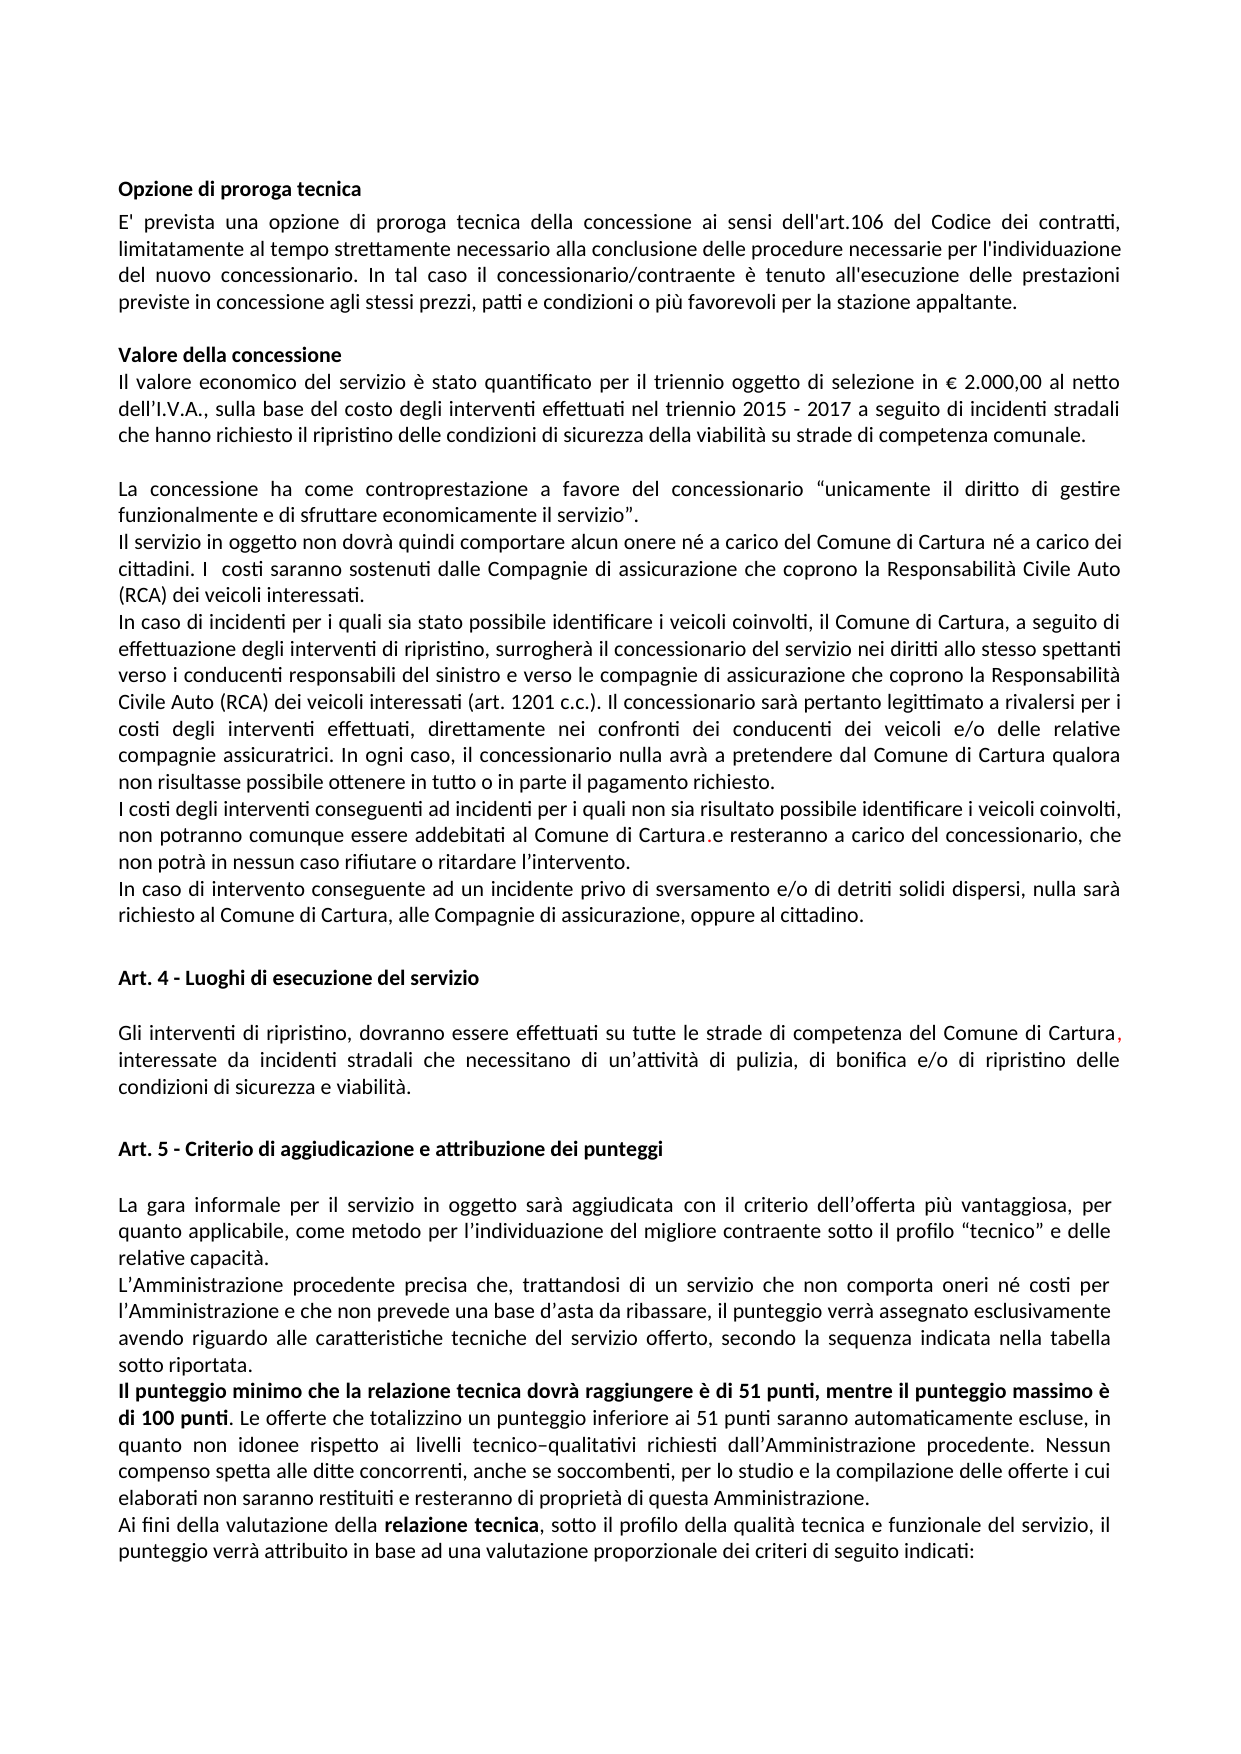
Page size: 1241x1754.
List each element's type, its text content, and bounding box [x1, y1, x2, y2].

subtitle Art. 4 - Luoghi di esecuzione del servizio [118, 955, 1122, 993]
text La concessione ha come controprestazione a favore del concessionario “unicamente il diritto di gestire funzionalmente e di sfruttare economicamente il servizio”. [118, 475, 1122, 528]
text La gara informale per il servizio in oggetto sarà aggiudicata con il criterio dell’offerta più vantaggiosa, per quanto applicabile, come metodo per l’individuazione del migliore contraente sotto il profilo “tecnico” e delle relative capacità. [118, 1191, 1112, 1271]
text Valore della concessione [118, 342, 1122, 368]
text E' prevista una opzione di proroga tecnica della concessione ai sensi dell'art.106 del Codice dei contratti, limitatamente al tempo strettamente necessario alla conclusione delle procedure necessarie per l'individuazione del nuovo concessionario. In tal caso il concessionario/contraente è tenuto all'esecuzione delle prestazioni previste in concessione agli stessi prezzi, patti e condizioni o più favorevoli per la stazione appaltante. [118, 208, 1122, 315]
subtitle Art. 5 - Criterio di aggiudicazione e attribuzione dei punteggi [118, 1126, 1122, 1164]
text Il valore economico del servizio è stato quantificato per il triennio oggetto di selezione in € 2.000,00 al netto dell’I.V.A., sulla base del costo degli interventi effettuati nel triennio 2015 - 2017 a seguito di incidenti stradali che hanno richiesto il ripristino delle condizioni di sicurezza della viabilità su strade di competenza comunale. [118, 368, 1122, 448]
text I costi degli interventi conseguenti ad incidenti per i quali non sia risultato possibile identificare i veicoli coinvolti, non potranno comunque essere addebitati al Comune di Cartura.e resteranno a carico del concessionario, che non potrà in nessun caso rifiutare o ritardare l’intervento. [118, 795, 1122, 875]
text Il servizio in oggetto non dovrà quindi comportare alcun onere né a carico del Comune di Cartura né a carico dei cittadini. I costi saranno sostenuti dalle Compagnie di assicurazione che coprono la Responsabilità Civile Auto (RCA) dei veicoli interessati. [118, 528, 1122, 608]
text L’Amministrazione procedente precisa che, trattandosi di un servizio che non comporta oneri né costi per l’Amministrazione e che non prevede una base d’asta da ribassare, il punteggio verrà assegnato esclusivamente avendo riguardo alle caratteristiche tecniche del servizio offerto, secondo la sequenza indicata nella tabella sotto riportata. [118, 1271, 1112, 1377]
text In caso di incidenti per i quali sia stato possibile identificare i veicoli coinvolti, il Comune di Cartura, a seguito di effettuazione degli interventi di ripristino, surrogherà il concessionario del servizio nei diritti allo stesso spettanti verso i conducenti responsabili del sinistro e verso le compagnie di assicurazione che coprono la Responsabilità Civile Auto (RCA) dei veicoli interessati (art. 1201 c.c.). Il concessionario sarà pertanto legittimato a rivalersi per i costi degli interventi effettuati, direttamente nei confronti dei conducenti dei veicoli e/o delle relative compagnie assicuratrici. In ogni caso, il concessionario nulla avrà a pretendere dal Comune di Cartura qualora non risultasse possibile ottenere in tutto o in parte il pagamento richiesto. [118, 608, 1122, 795]
text In caso di intervento conseguente ad un incidente privo di sversamento e/o di detriti solidi dispersi, nulla sarà richiesto al Comune di Cartura, alle Compagnie di assicurazione, oppure al cittadino. [118, 875, 1122, 928]
text Gli interventi di ripristino, dovranno essere effettuati su tutte le strade di competenza del Comune di Cartura, interessate da incidenti stradali che necessitano di un’attività di pulizia, di bonifica e/o di ripristino delle condizioni di sicurezza e viabilità. [118, 1019, 1122, 1099]
text Opzione di proroga tecnica [118, 175, 1122, 202]
text Il punteggio minimo che la relazione tecnica dovrà raggiungere è di 51 punti, mentre il punteggio massimo è di 100 punti. Le offerte che totalizzino un punteggio inferiore ai 51 punti saranno automaticamente escluse, in quanto non idonee rispetto ai livelli tecnico–qualitativi richiesti dall’Amministrazione procedente. Nessun compenso spetta alle ditte concorrenti, anche se soccombenti, per lo studio e la compilazione delle offerte i cui elaborati non saranno restituiti e resteranno di proprietà di questa Amministrazione. [118, 1377, 1112, 1511]
text Ai fini della valutazione della relazione tecnica, sotto il profilo della qualità tecnica e funzionale del servizio, il punteggio verrà attribuito in base ad una valutazione proporzionale dei criteri di seguito indicati: [118, 1511, 1112, 1564]
